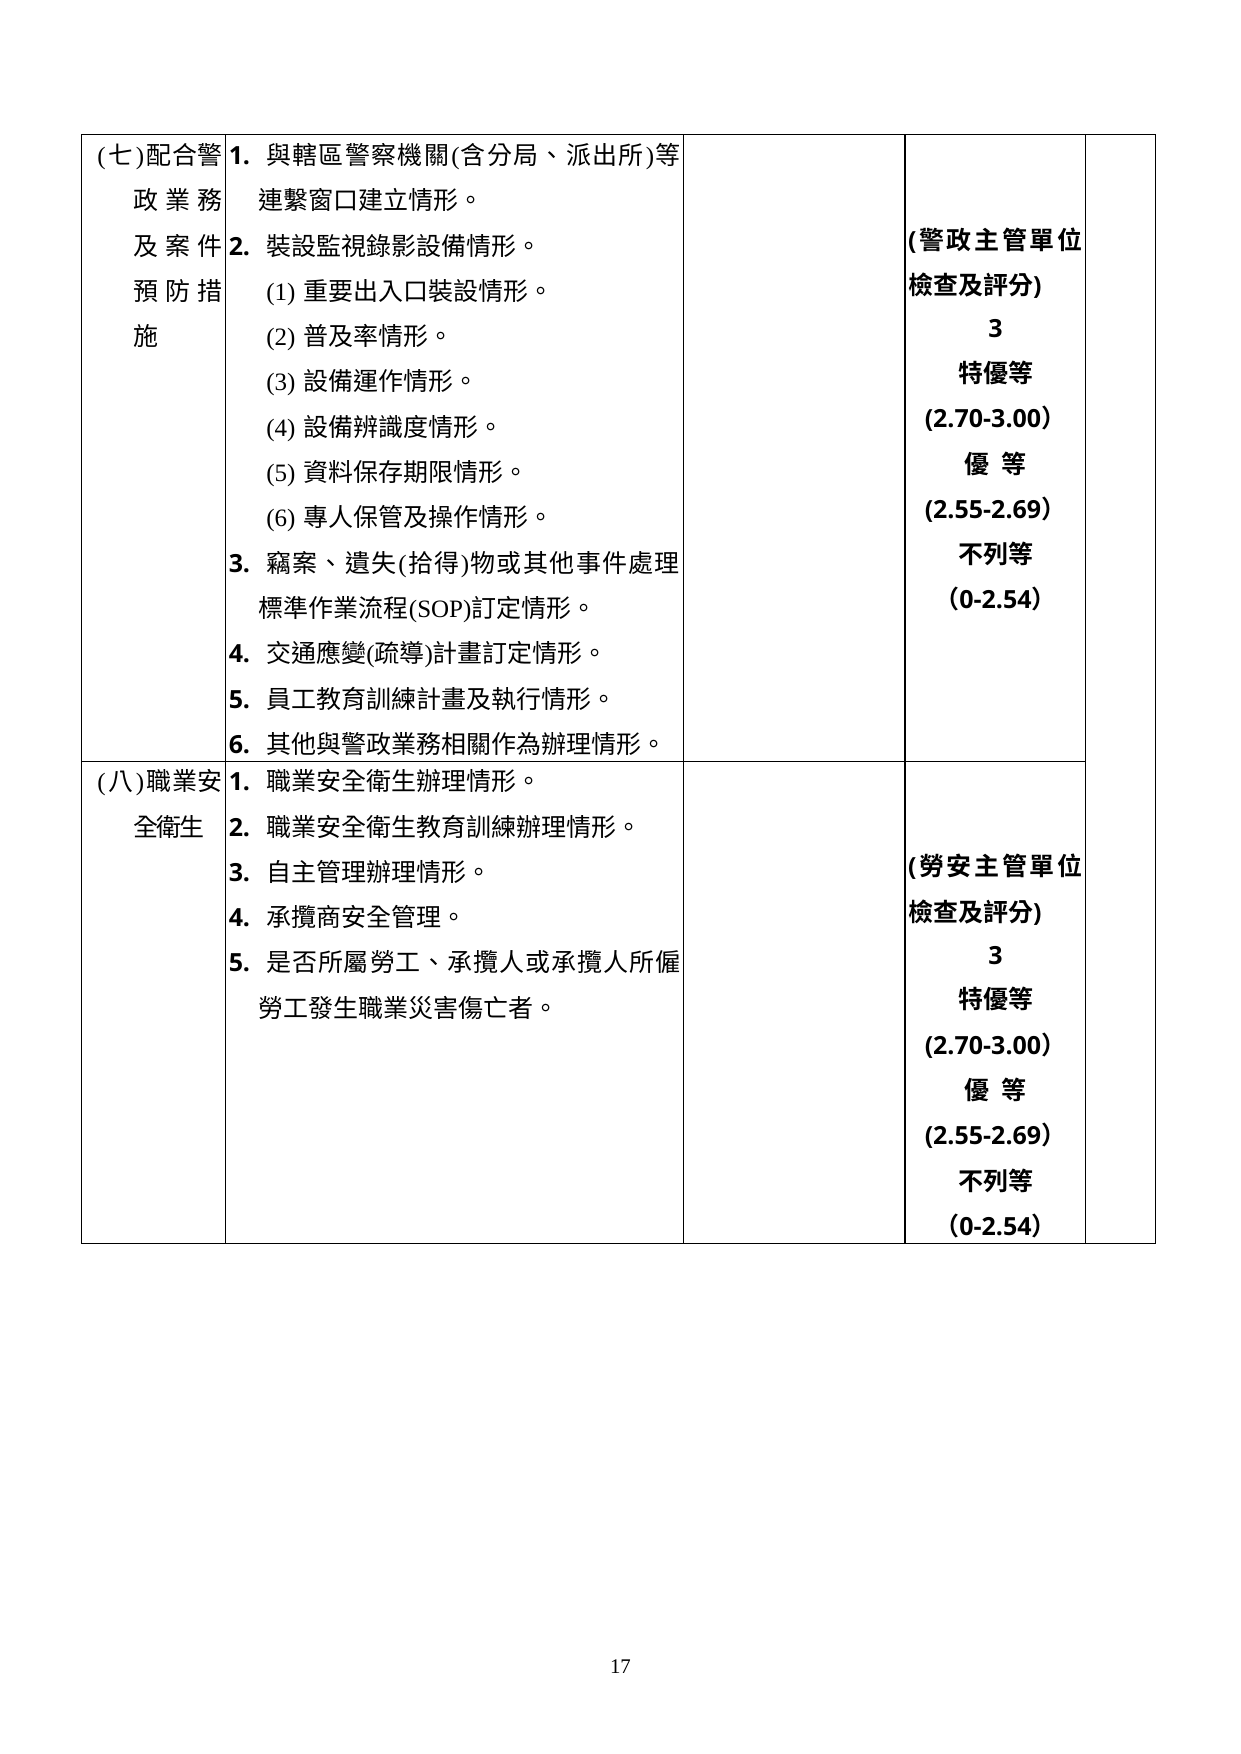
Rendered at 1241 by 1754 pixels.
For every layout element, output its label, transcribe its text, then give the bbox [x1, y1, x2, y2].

table_cell 職業安全衛生辦理情形。 職業安全衛生教育訓練辦理情形。 自主管理辦理情形。 承攬商安全管理。 是否所屬勞工、承攬人或承攬人所僱勞工發生職業災害傷亡者。 [226, 762, 683, 1243]
table_cell [1086, 135, 1155, 1243]
table_cell (八)職業安全衛生 [82, 762, 225, 1243]
table_cell 與轄區警察機關(含分局、派出所)等連繫窗口建立情形。 裝設監視錄影設備情形。 重要出入口裝設情形。 普及率情形。 設備運作情形。 設備辨識度情形。 資料保存期限情形。 專人保管及操作情形。 竊案、遺失(拾得)物或其他事件處理標準作業流程(SOP)訂定情形。 交通應變(疏導)計畫訂定情形。 員工教育訓練計畫及執行情形。 其他與警政業務相關作為辦理情形。 [226, 135, 683, 761]
table_cell (勞安主管單位檢查及評分) 3 特優等 (2.70-3.00） 優 等 (2.55-2.69） 不列等 （0-2.54） [906, 762, 1085, 1243]
table_cell [684, 762, 904, 1243]
table_cell (七)配合警政業務及案件預防措施 [82, 135, 225, 761]
table_cell (警政主管單位檢查及評分) 3 特優等 (2.70-3.00） 優 等 (2.55-2.69） 不列等 （0-2.54） [906, 135, 1085, 761]
table_cell [684, 135, 904, 761]
